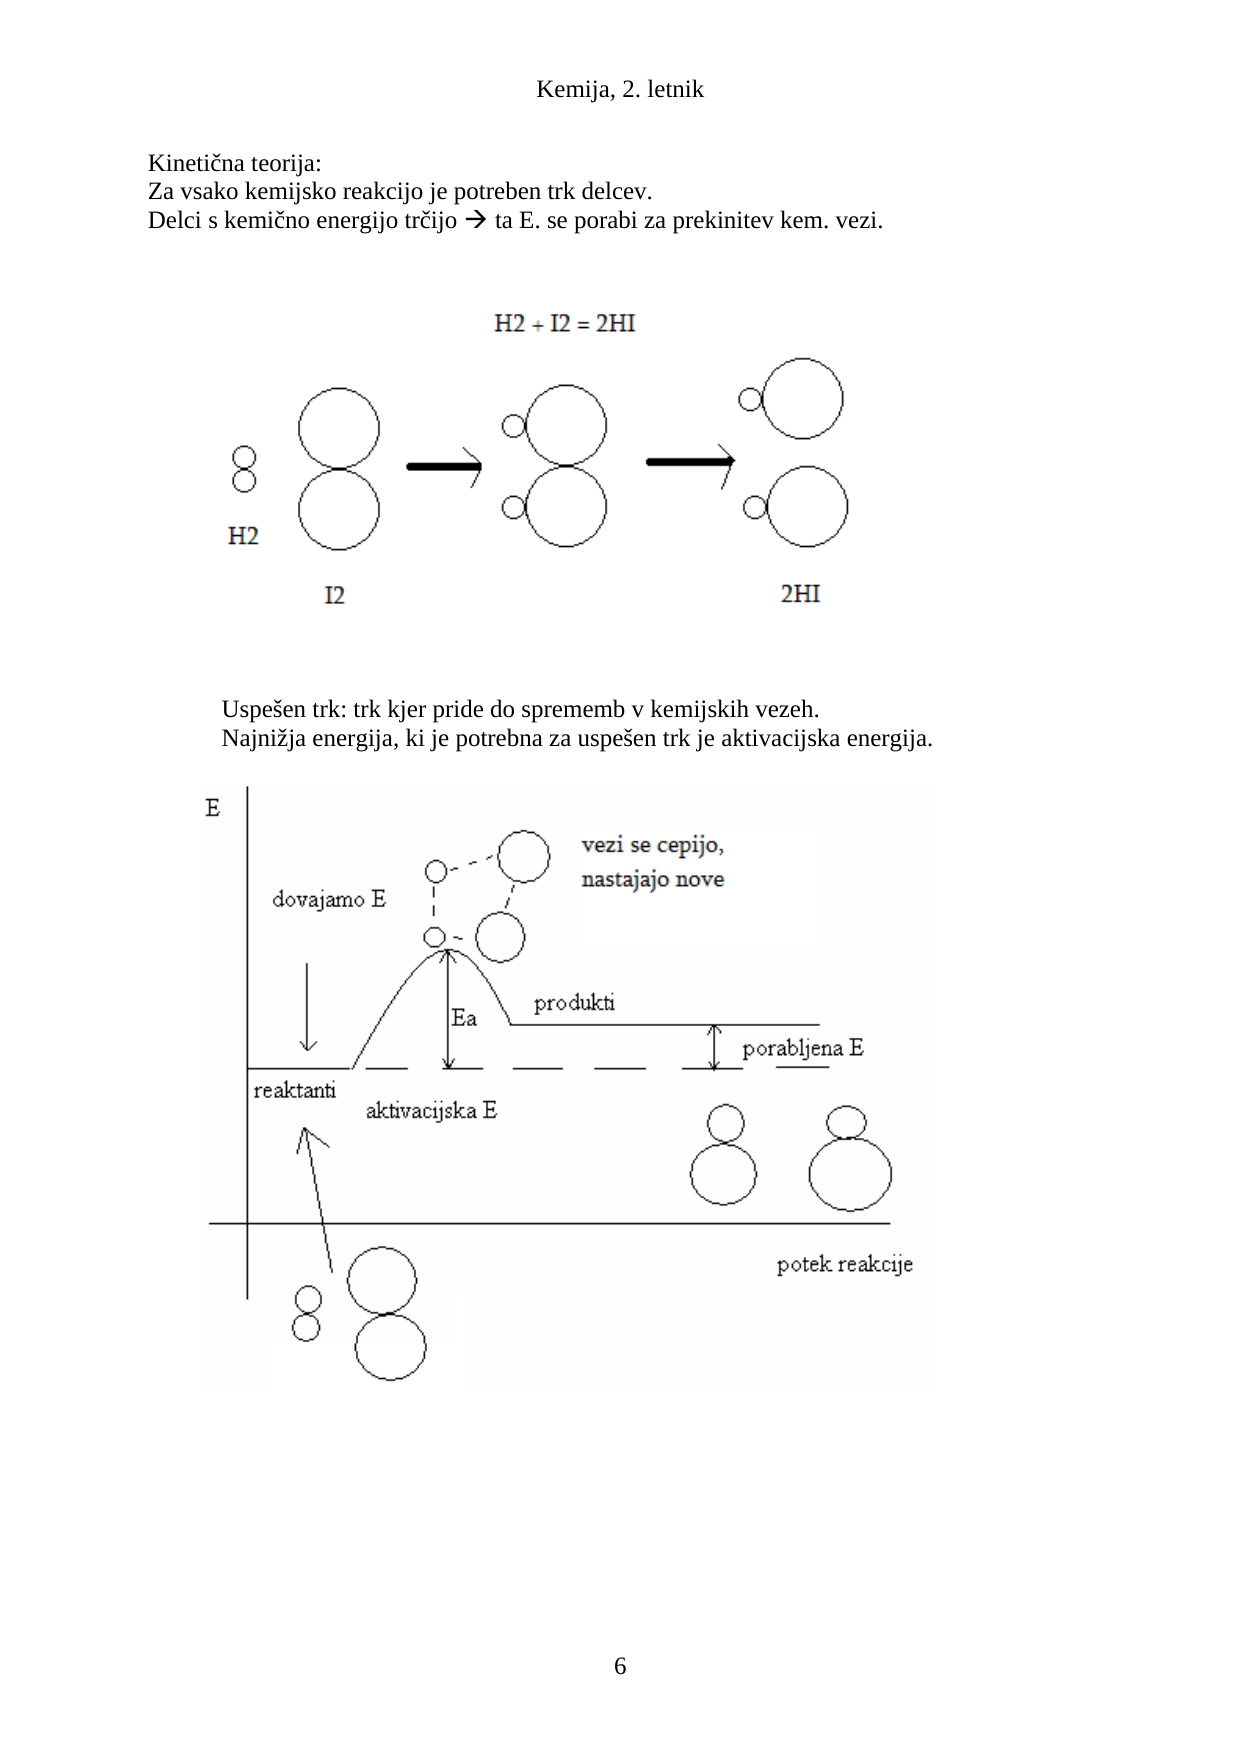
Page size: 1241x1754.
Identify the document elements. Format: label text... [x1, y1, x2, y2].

text Kinetična teorija: [148, 148, 1093, 176]
text Delci s kemično energijo trčijo  ta E. se porabi za prekinitev kem. vezi. [148, 205, 1093, 234]
text Najnižja energija, ki je potrebna za uspešen trk je aktivacijska energija. [148, 723, 1093, 751]
text Za vsako kemijsko reakcijo je potreben trk delcev. [148, 176, 1093, 205]
picture [203, 785, 947, 1389]
picture [203, 241, 897, 668]
text Uspešen trk: trk kjer pride do sprememb v kemijskih vezeh. [148, 694, 1093, 723]
